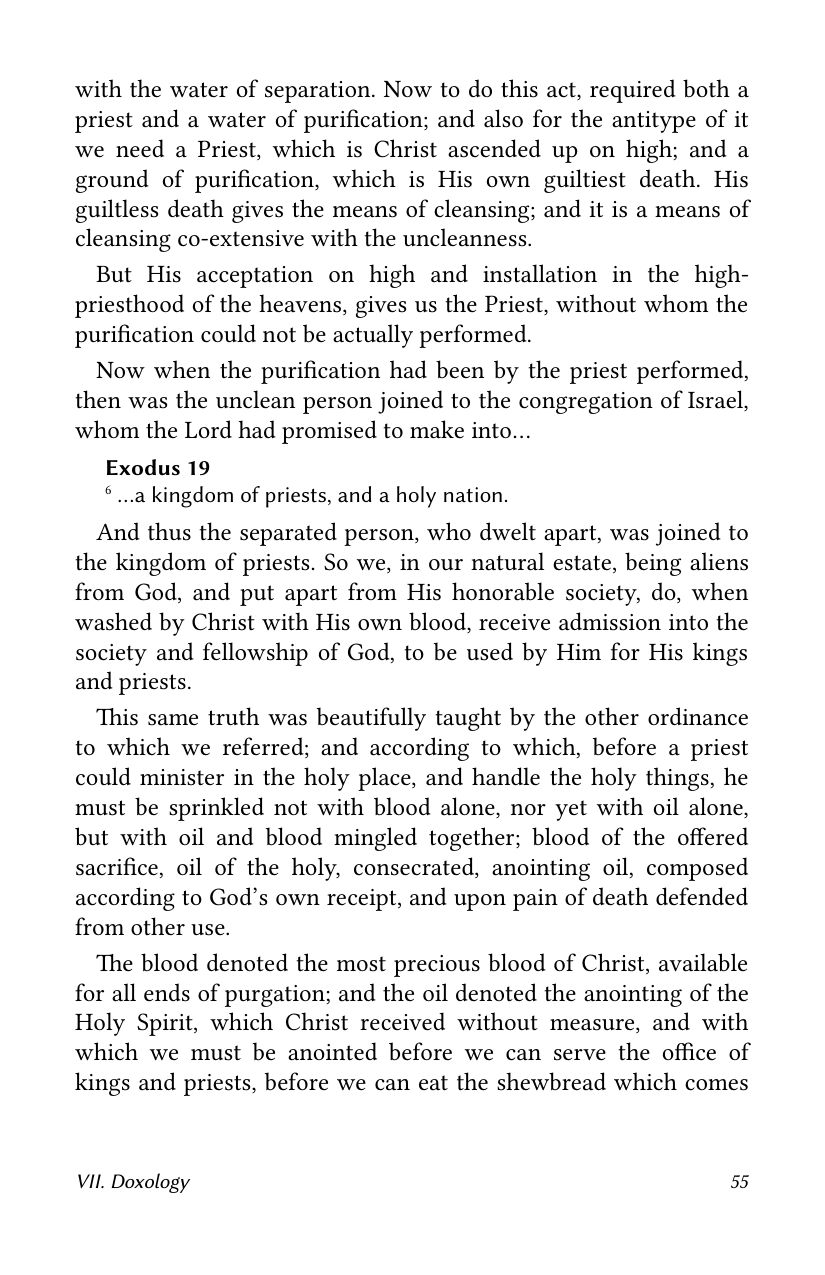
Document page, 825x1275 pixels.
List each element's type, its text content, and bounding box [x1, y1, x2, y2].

text This same truth was beautifully taught by the other ordinance to which we referred; and according to which, before a priest could minister in the holy place, and handle the holy things, he must be sprinkled not with blood alone, nor yet with oil alone, but with oil and blood mingled together; blood of the offered sacrifice, oil of the holy, consecrated, anointing oil, composed according to God’s own receipt, and upon pain of death defended from other use. [75, 703, 750, 941]
text 6 ...a kingdom of priests, and a holy nation. [105, 482, 720, 508]
text But His acceptation on high and installation in the high-priesthood of the heavens, gives us the Priest, without whom the purification could not be actually performed. [75, 260, 750, 349]
text Now when the purification had been by the priest performed, then was the unclean person joined to the congregation of Israel, whom the Lord had promised to make into… [75, 356, 750, 444]
text with the water of separation. Now to do this act, required both a priest and a water of purification; and also for the antitype of it we need a Priest, which is Christ ascended up on high; and a ground of purification, which is His own guiltiest death. His guiltless death gives the means of cleansing; and it is a means of cleansing co-extensive with the uncleanness. [75, 75, 750, 253]
text And thus the separated person, who dwelt apart, was joined to the kingdom of priests. So we, in our natural estate, being aliens from God, and put apart from His honorable society, do, when washed by Christ with His own blood, receive admission into the society and fellowship of God, to be used by Him for His kings and priests. [75, 518, 750, 696]
text Exodus 19 [105, 455, 750, 481]
text The blood denoted the most precious blood of Christ, available for all ends of purgation; and the oil denoted the anointing of the Holy Spirit, which Christ received without measure, and with which we must be anointed before we can serve the office of kings and priests, before we can eat the shewbread which comes [75, 949, 750, 1097]
